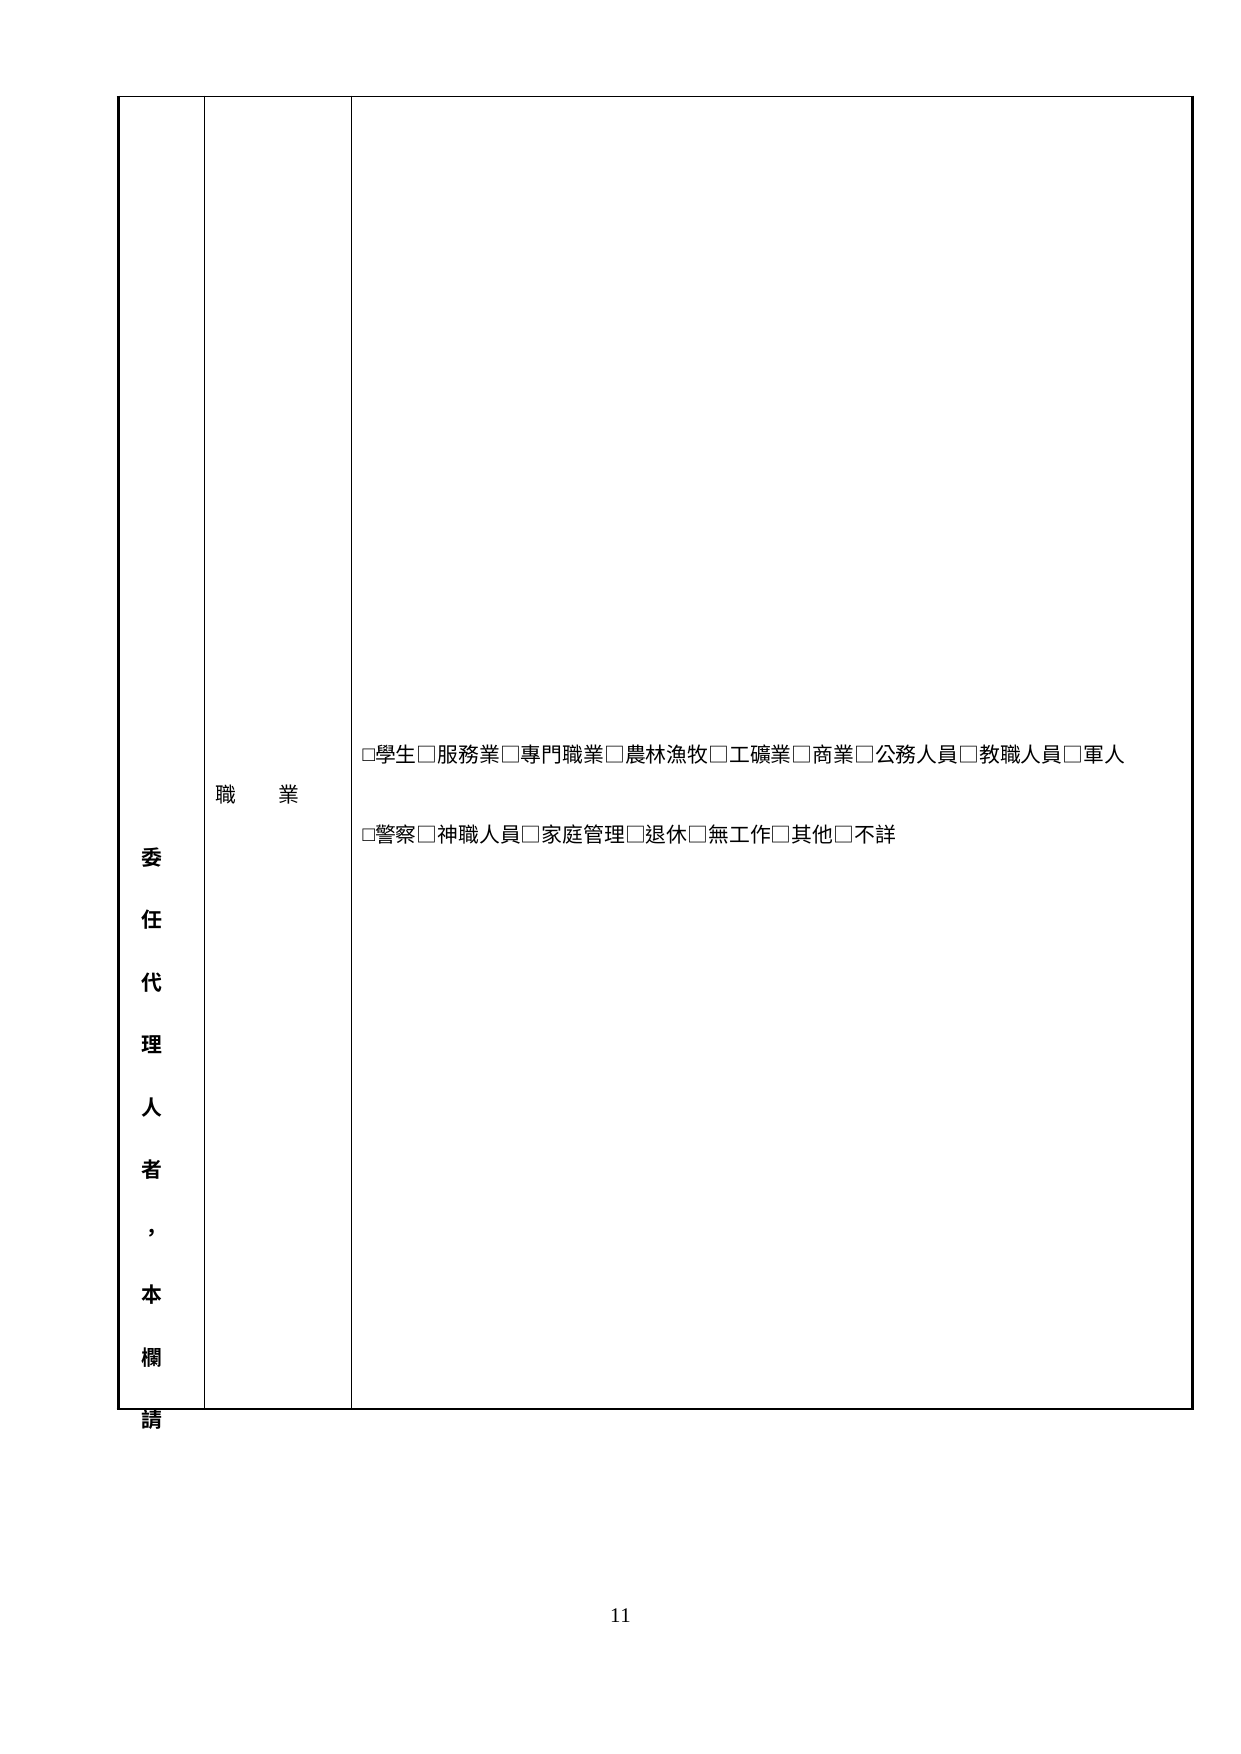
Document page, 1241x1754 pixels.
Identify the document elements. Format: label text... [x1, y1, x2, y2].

table_cell 再申訴人資料（再申訴人為法定或委任代理人者，本欄請填寫被代理者之資料） [120, 97, 204, 1408]
table_cell 職 業 [205, 97, 351, 1408]
table_cell □學生□服務業□專門職業□農林漁牧□工礦業□商業□公務人員□教職人員□軍人 □警察□神職人員□家庭管理□退休□無工作□其他□不詳 [352, 97, 1191, 1408]
